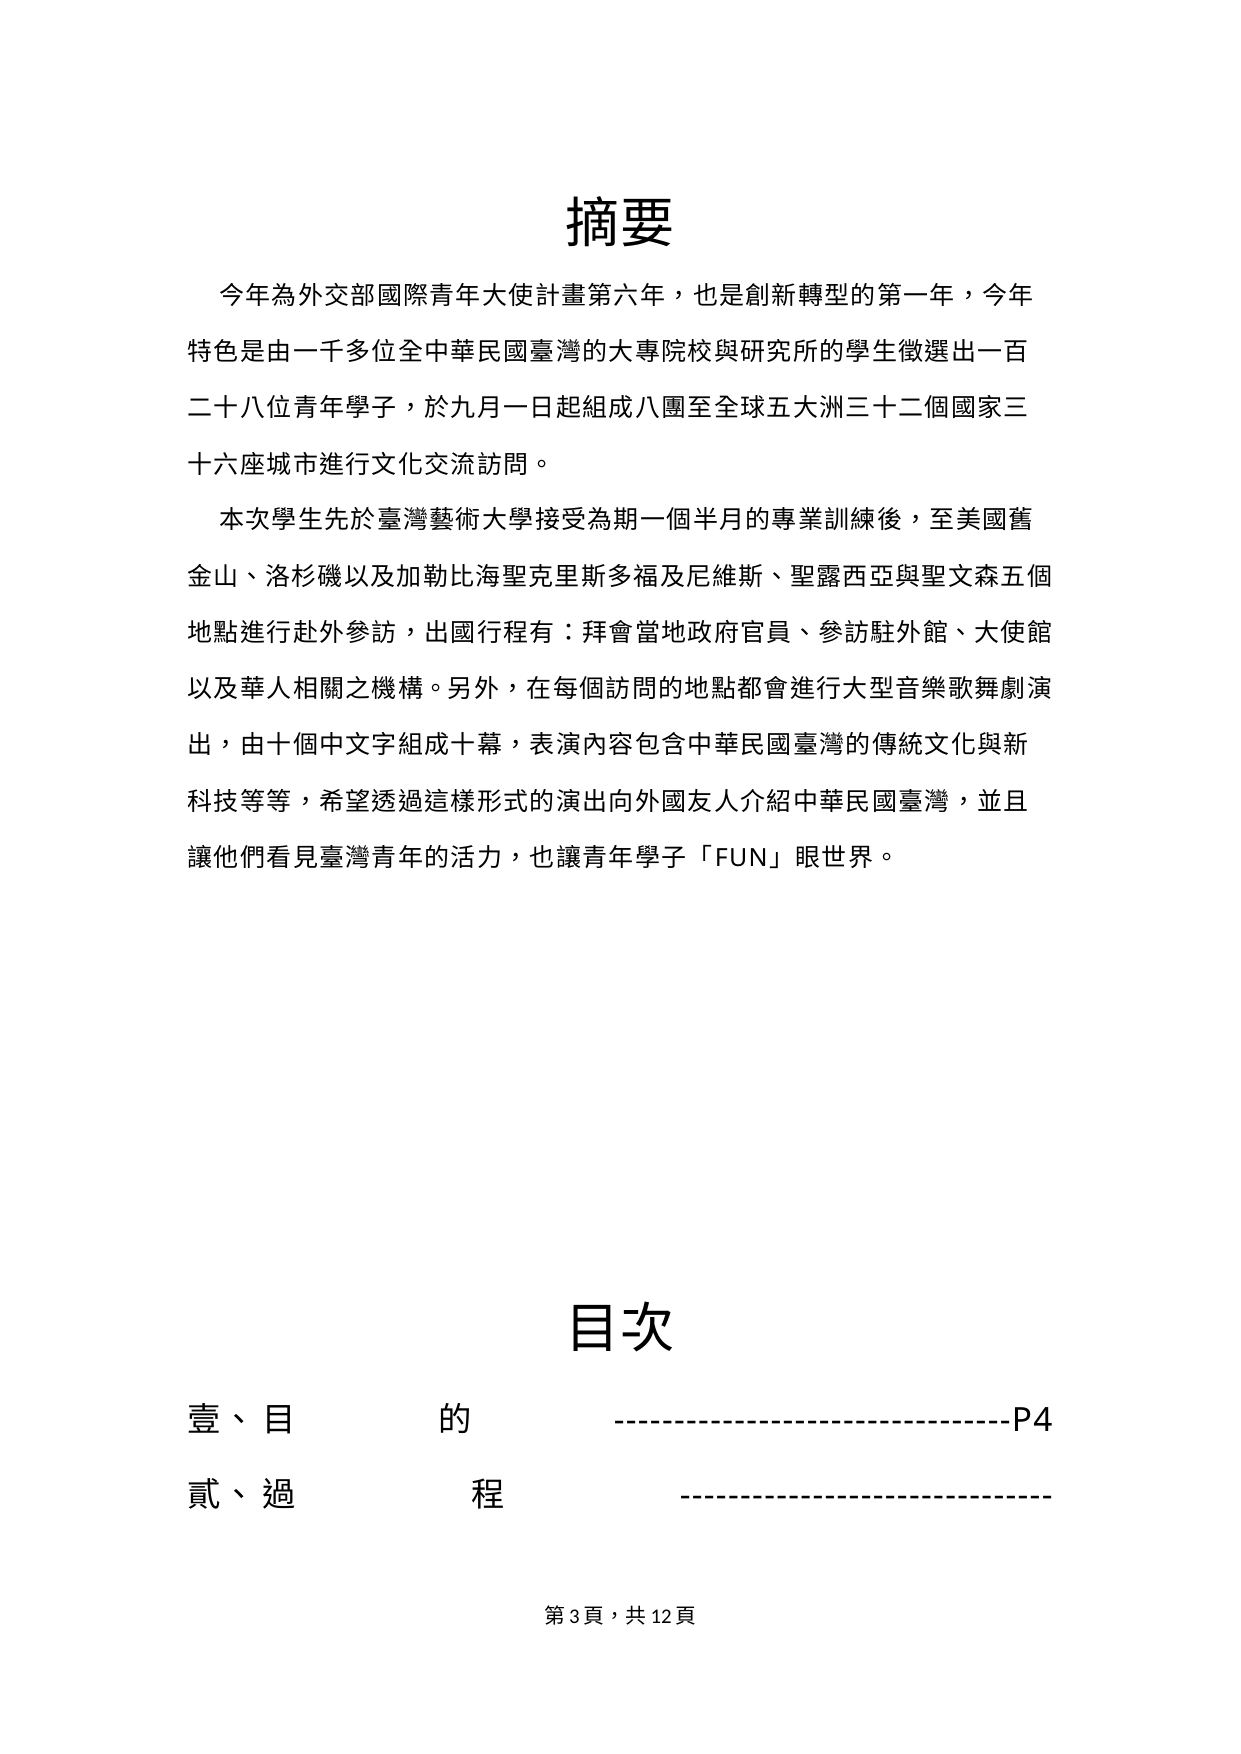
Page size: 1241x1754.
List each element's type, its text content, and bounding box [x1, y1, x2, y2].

text 本次學生先於臺灣藝術大學接受為期一個半月的專業訓練後，至美國舊金山、洛杉磯以及加勒比海聖克里斯多福及尼維斯、聖露西亞與聖文森五個地點進行赴外參訪，出國行程有：拜會當地政府官員、參訪駐外館、大使館以及華人相關之機構。另外，在每個訪問的地點都會進行大型音樂歌舞劇演出，由十個中文字組成十幕，表演內容包含中華民國臺灣的傳統文化與新科技等等，希望透過這樣形式的演出向外國友人介紹中華民國臺灣，並且讓他們看見臺灣青年的活力，也讓青年學子「FUN」眼世界。 [187, 499, 1053, 874]
text 目次 [187, 1267, 1053, 1380]
text 今年為外交部國際青年大使計畫第六年，也是創新轉型的第一年，今年特色是由一千多位全中華民國臺灣的大專院校與研究所的學生徵選出一百二十八位青年學子，於九月一日起組成八團至全球五大洲三十二個國家三十六座城市進行文化交流訪問。 [187, 275, 1053, 481]
list 目的---------------------------------P4 [187, 1380, 1053, 1455]
list 過程------------------------------- [187, 1455, 1053, 1530]
text 摘要 [187, 162, 1053, 275]
